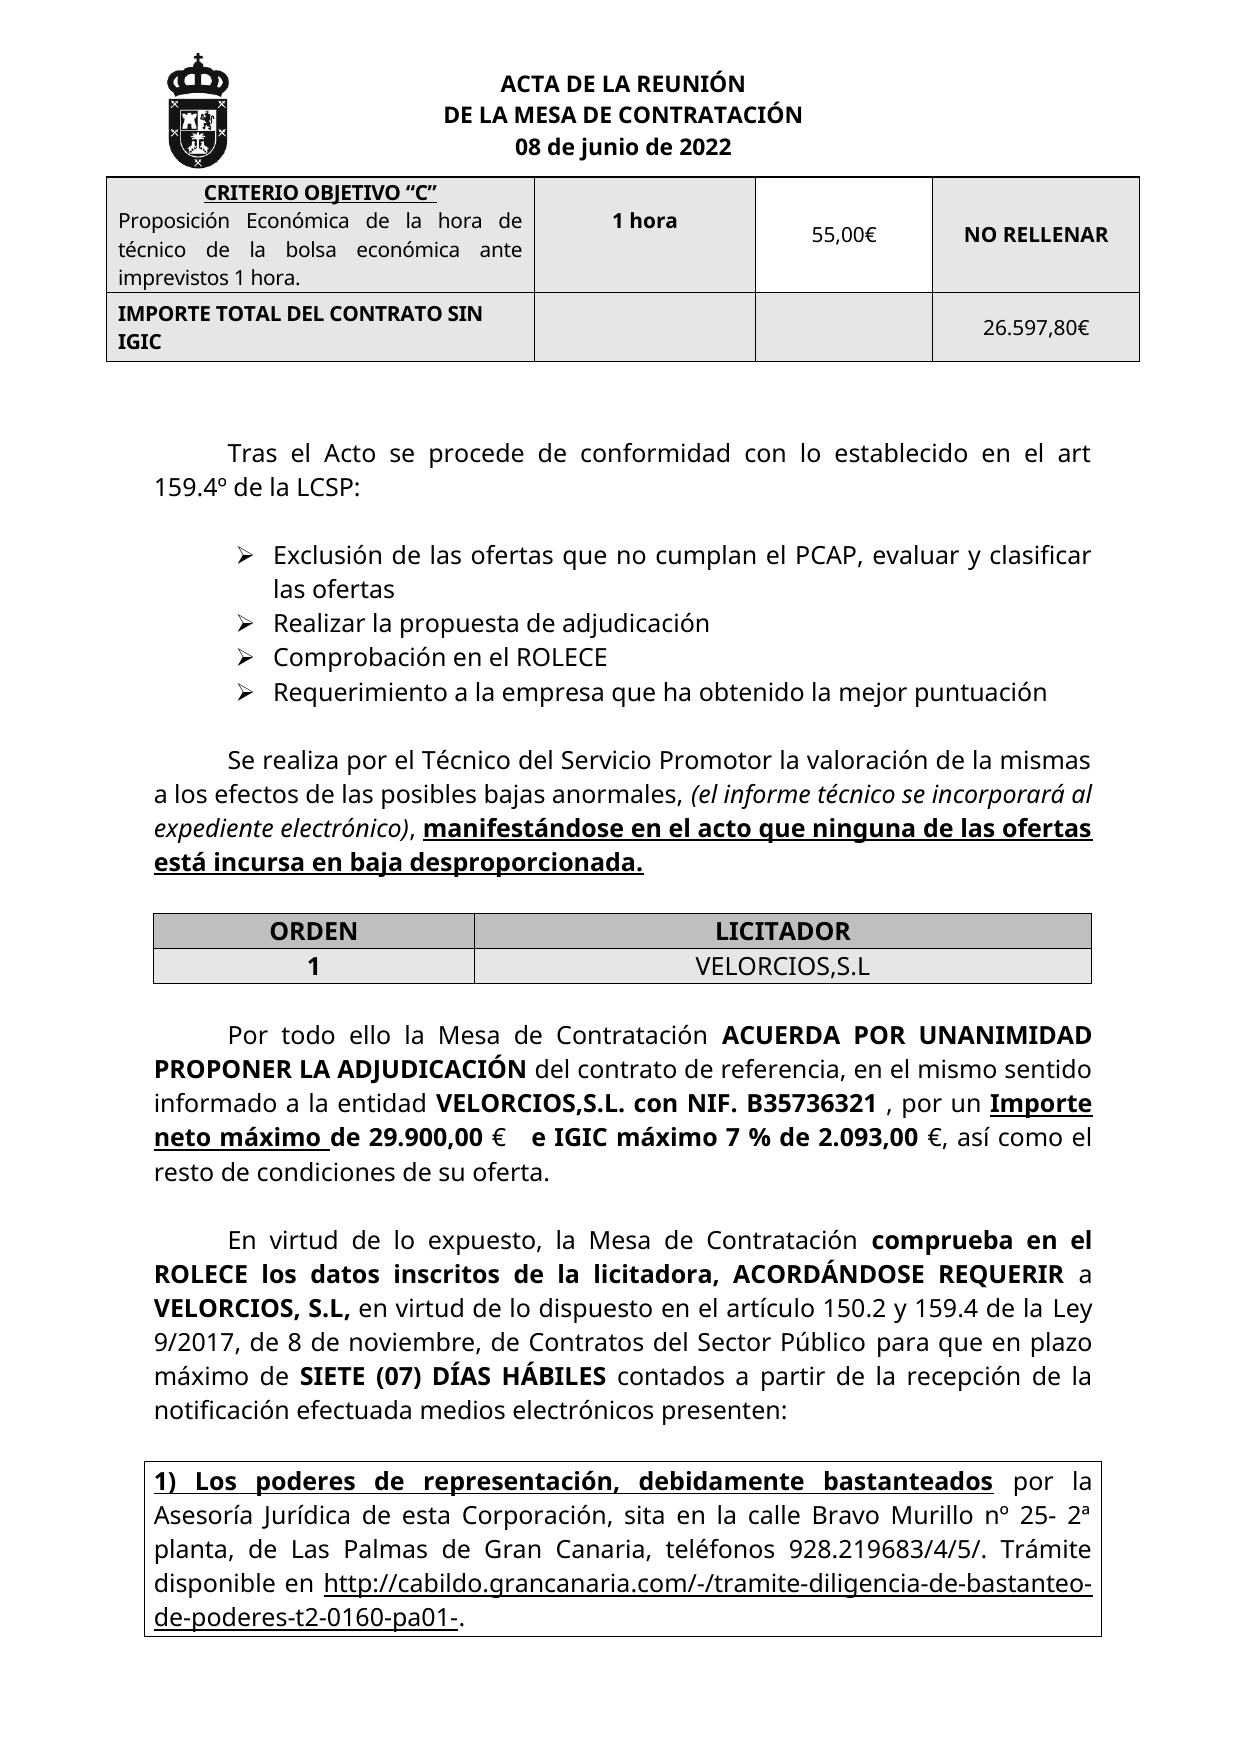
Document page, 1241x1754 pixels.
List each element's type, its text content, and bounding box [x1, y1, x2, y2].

table_cell NO RELLENAR [933, 178, 1139, 292]
table_cell IMPORTE TOTAL DEL CONTRATO SIN IGIC [107, 293, 534, 361]
table_cell 1 hora [535, 178, 755, 292]
table_header LICITADOR [475, 914, 1091, 948]
table_header ORDEN [154, 914, 474, 948]
list Comprobación en el ROLECE [235, 640, 1093, 674]
text En virtud de lo expuesto, la Mesa de Contratación comprueba en el ROLECE los datos inscritos de la licitadora, ACORDÁNDOSE REQUERIR a VELORCIOS, S.L, en virtud de lo dispuesto en el artículo 150.2 y 159.4 de la Ley 9/2017, de 8 de noviembre, de Contratos del Sector Público para que en plazo máximo de SIETE (07) DÍAS HÁBILES contados a partir de la recepción de la notificación efectuada medios electrónicos presenten: [153, 1222, 1093, 1427]
text Tras el Acto se procede de conformidad con lo establecido en el art 159.4º de la LCSP: [153, 436, 1093, 504]
text 1) Los poderes de representación, debidamente bastanteados por la Asesoría Jurídica de esta Corporación, sita en la calle Bravo Murillo nº 25- 2ª planta, de Las Palmas de Gran Canaria, teléfonos 928.219683/4/5/. Trámite disponible en http://cabildo.grancanaria.com/-/tramite-diligencia-de-bastanteo-de-poderes-t2-0160-pa01-. [145, 1462, 1101, 1636]
table_cell 55,00€ [756, 178, 932, 292]
text Se realiza por el Técnico del Servicio Promotor la valoración de la mismas a los efectos de las posibles bajas anormales, (el informe técnico se incorporará al expediente electrónico), manifestándose en el acto que ninguna de las ofertas está incursa en baja desproporcionada. [153, 742, 1093, 878]
table_cell [535, 293, 755, 361]
list Exclusión de las ofertas que no cumplan el PCAP, evaluar y clasificar las ofertas [235, 538, 1093, 606]
table_cell 1 [154, 949, 474, 983]
table_cell CRITERIO OBJETIVO “C” Proposición Económica de la hora de técnico de la bolsa económica ante imprevistos 1 hora. [107, 178, 534, 292]
table_cell [756, 293, 932, 361]
picture [164, 50, 231, 171]
list Realizar la propuesta de adjudicación [235, 606, 1093, 640]
text Por todo ello la Mesa de Contratación ACUERDA por unanimidad proponer la adjudicación del contrato de referencia, en el mismo sentido informado a la entidad VELORCIOS,S.L. con NIF. B35736321 , por un Importe neto máximo de 29.900,00 € e IGIC máximo 7 % de 2.093,00 €, así como el resto de condiciones de su oferta. [153, 1018, 1093, 1188]
list Requerimiento a la empresa que ha obtenido la mejor puntuación [235, 674, 1093, 708]
table_cell 26.597,80€ [933, 293, 1139, 361]
table_cell VELORCIOS,S.L [475, 949, 1091, 983]
